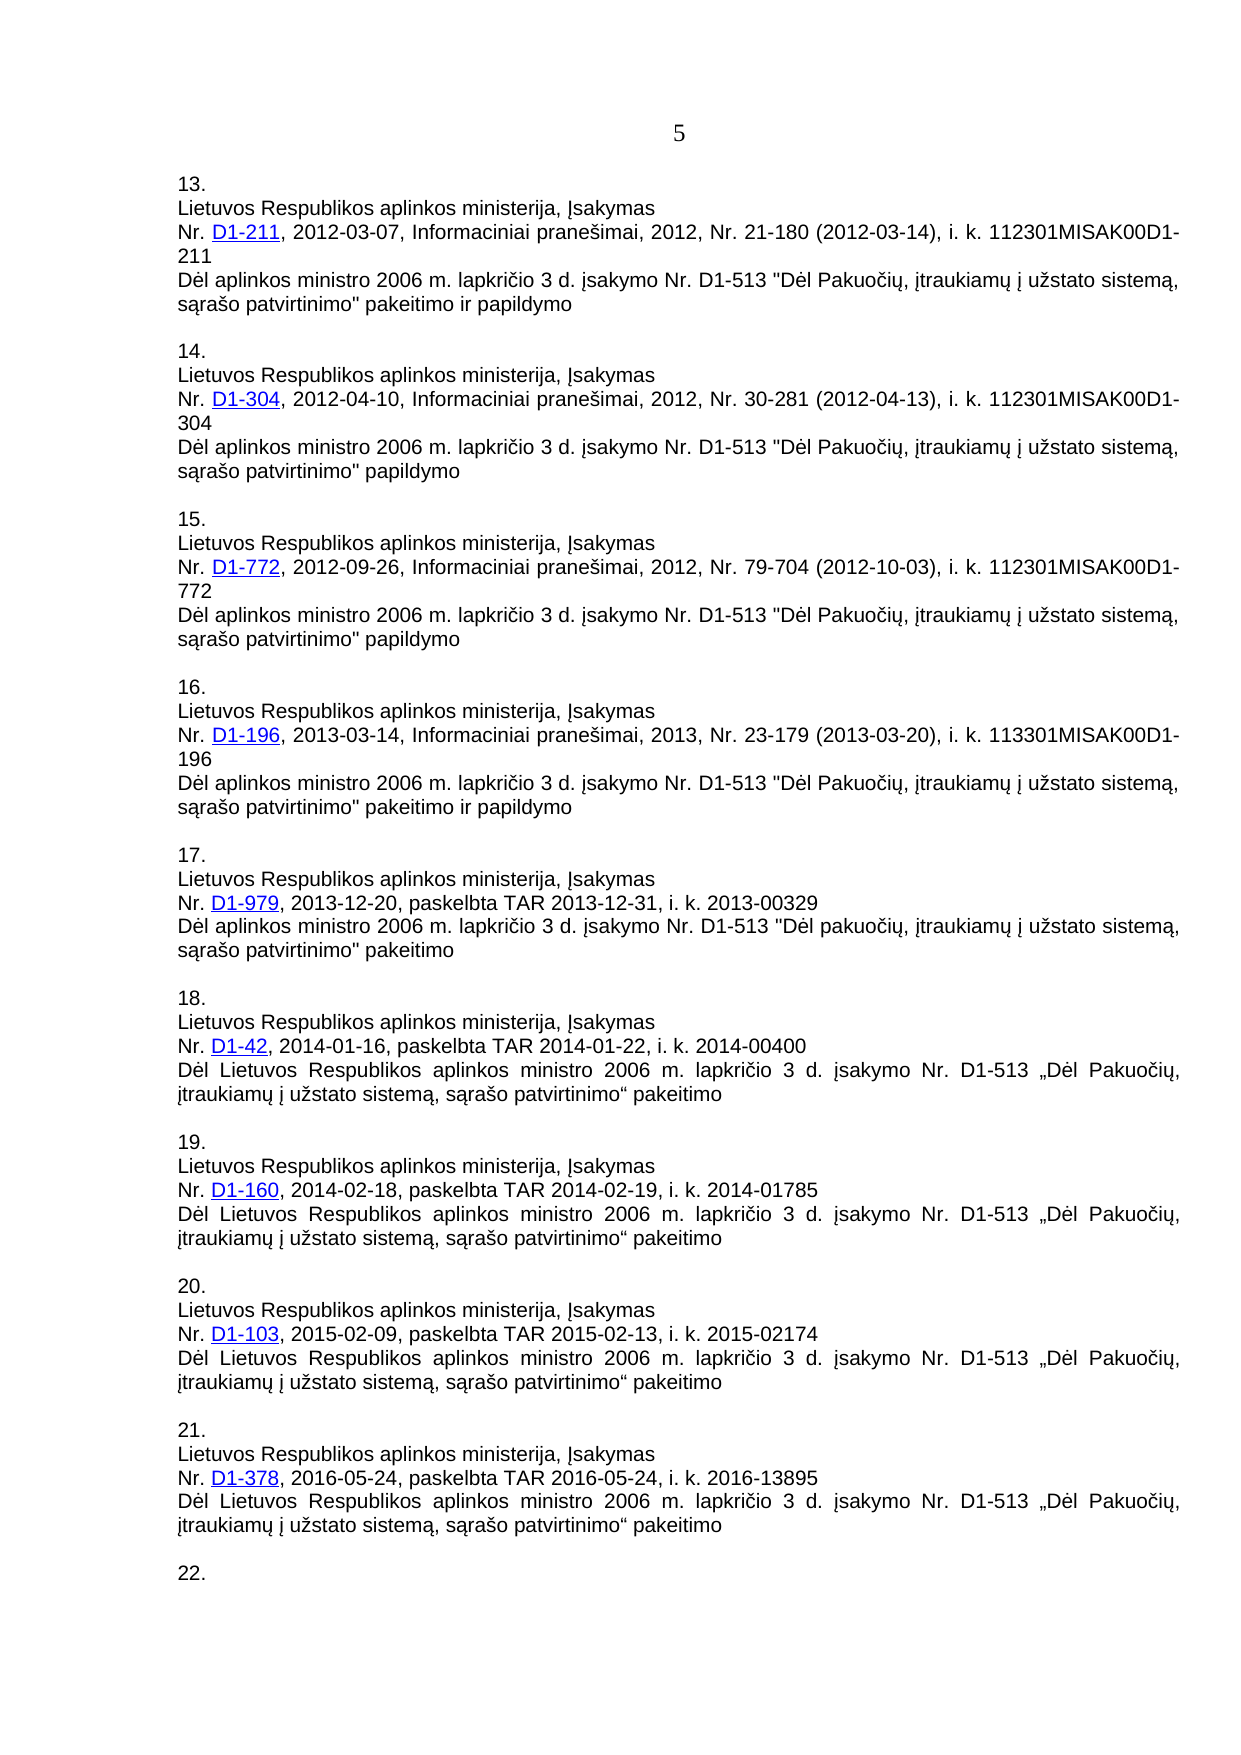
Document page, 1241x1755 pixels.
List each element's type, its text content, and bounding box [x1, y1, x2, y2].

text Lietuvos Respublikos aplinkos ministerija, Įsakymas [177, 531, 1181, 555]
text Dėl aplinkos ministro 2006 m. lapkričio 3 d. įsakymo Nr. D1-513 "Dėl Pakuočių, įtraukiamų į užstato sistemą, sąrašo patvirtinimo" papildymo [177, 435, 1181, 483]
text Nr. D1-42, 2014-01-16, paskelbta TAR 2014-01-22, i. k. 2014-00400 [177, 1034, 1181, 1058]
text Lietuvos Respublikos aplinkos ministerija, Įsakymas [177, 1298, 1181, 1322]
text 17. [177, 842, 1181, 866]
text Lietuvos Respublikos aplinkos ministerija, Įsakymas [177, 1441, 1181, 1465]
text Nr. D1-979, 2013-12-20, paskelbta TAR 2013-12-31, i. k. 2013-00329 [177, 890, 1181, 914]
text Dėl aplinkos ministro 2006 m. lapkričio 3 d. įsakymo Nr. D1-513 "Dėl pakuočių, įtraukiamų į užstato sistemą, sąrašo patvirtinimo" pakeitimo [177, 914, 1181, 962]
text 18. [177, 986, 1181, 1010]
text Nr. D1-196, 2013-03-14, Informaciniai pranešimai, 2013, Nr. 23-179 (2013-03-20), i. k. 113301MISAK00D1-196 [177, 723, 1181, 771]
text Nr. D1-772, 2012-09-26, Informaciniai pranešimai, 2012, Nr. 79-704 (2012-10-03), i. k. 112301MISAK00D1-772 [177, 555, 1181, 603]
text Dėl Lietuvos Respublikos aplinkos ministro 2006 m. lapkričio 3 d. įsakymo Nr. D1-513 „Dėl Pakuočių, įtraukiamų į užstato sistemą, sąrašo patvirtinimo“ pakeitimo [177, 1346, 1181, 1393]
text Dėl aplinkos ministro 2006 m. lapkričio 3 d. įsakymo Nr. D1-513 "Dėl Pakuočių, įtraukiamų į užstato sistemą, sąrašo patvirtinimo" pakeitimo ir papildymo [177, 771, 1181, 818]
text Nr. D1-160, 2014-02-18, paskelbta TAR 2014-02-19, i. k. 2014-01785 [177, 1178, 1181, 1202]
text Nr. D1-304, 2012-04-10, Informaciniai pranešimai, 2012, Nr. 30-281 (2012-04-13), i. k. 112301MISAK00D1-304 [177, 387, 1181, 435]
text 13. [177, 172, 1181, 196]
text 21. [177, 1417, 1181, 1441]
text Dėl aplinkos ministro 2006 m. lapkričio 3 d. įsakymo Nr. D1-513 "Dėl Pakuočių, įtraukiamų į užstato sistemą, sąrašo patvirtinimo" pakeitimo ir papildymo [177, 267, 1181, 315]
text Nr. D1-378, 2016-05-24, paskelbta TAR 2016-05-24, i. k. 2016-13895 [177, 1465, 1181, 1489]
text 16. [177, 675, 1181, 699]
text Nr. D1-211, 2012-03-07, Informaciniai pranešimai, 2012, Nr. 21-180 (2012-03-14), i. k. 112301MISAK00D1-211 [177, 219, 1181, 267]
text 20. [177, 1274, 1181, 1298]
text Dėl Lietuvos Respublikos aplinkos ministro 2006 m. lapkričio 3 d. įsakymo Nr. D1-513 „Dėl Pakuočių, įtraukiamų į užstato sistemą, sąrašo patvirtinimo“ pakeitimo [177, 1489, 1181, 1537]
text Lietuvos Respublikos aplinkos ministerija, Įsakymas [177, 1154, 1181, 1178]
text 22. [177, 1561, 1181, 1585]
text 14. [177, 339, 1181, 363]
text Lietuvos Respublikos aplinkos ministerija, Įsakymas [177, 1010, 1181, 1034]
text Dėl Lietuvos Respublikos aplinkos ministro 2006 m. lapkričio 3 d. įsakymo Nr. D1-513 „Dėl Pakuočių, įtraukiamų į užstato sistemą, sąrašo patvirtinimo“ pakeitimo [177, 1058, 1181, 1106]
text Lietuvos Respublikos aplinkos ministerija, Įsakymas [177, 866, 1181, 890]
text 19. [177, 1130, 1181, 1154]
text Dėl aplinkos ministro 2006 m. lapkričio 3 d. įsakymo Nr. D1-513 "Dėl Pakuočių, įtraukiamų į užstato sistemą, sąrašo patvirtinimo" papildymo [177, 603, 1181, 651]
text Lietuvos Respublikos aplinkos ministerija, Įsakymas [177, 363, 1181, 387]
text Dėl Lietuvos Respublikos aplinkos ministro 2006 m. lapkričio 3 d. įsakymo Nr. D1-513 „Dėl Pakuočių, įtraukiamų į užstato sistemą, sąrašo patvirtinimo“ pakeitimo [177, 1202, 1181, 1250]
text Lietuvos Respublikos aplinkos ministerija, Įsakymas [177, 699, 1181, 723]
text Nr. D1-103, 2015-02-09, paskelbta TAR 2015-02-13, i. k. 2015-02174 [177, 1322, 1181, 1346]
text 15. [177, 507, 1181, 531]
text Lietuvos Respublikos aplinkos ministerija, Įsakymas [177, 196, 1181, 219]
